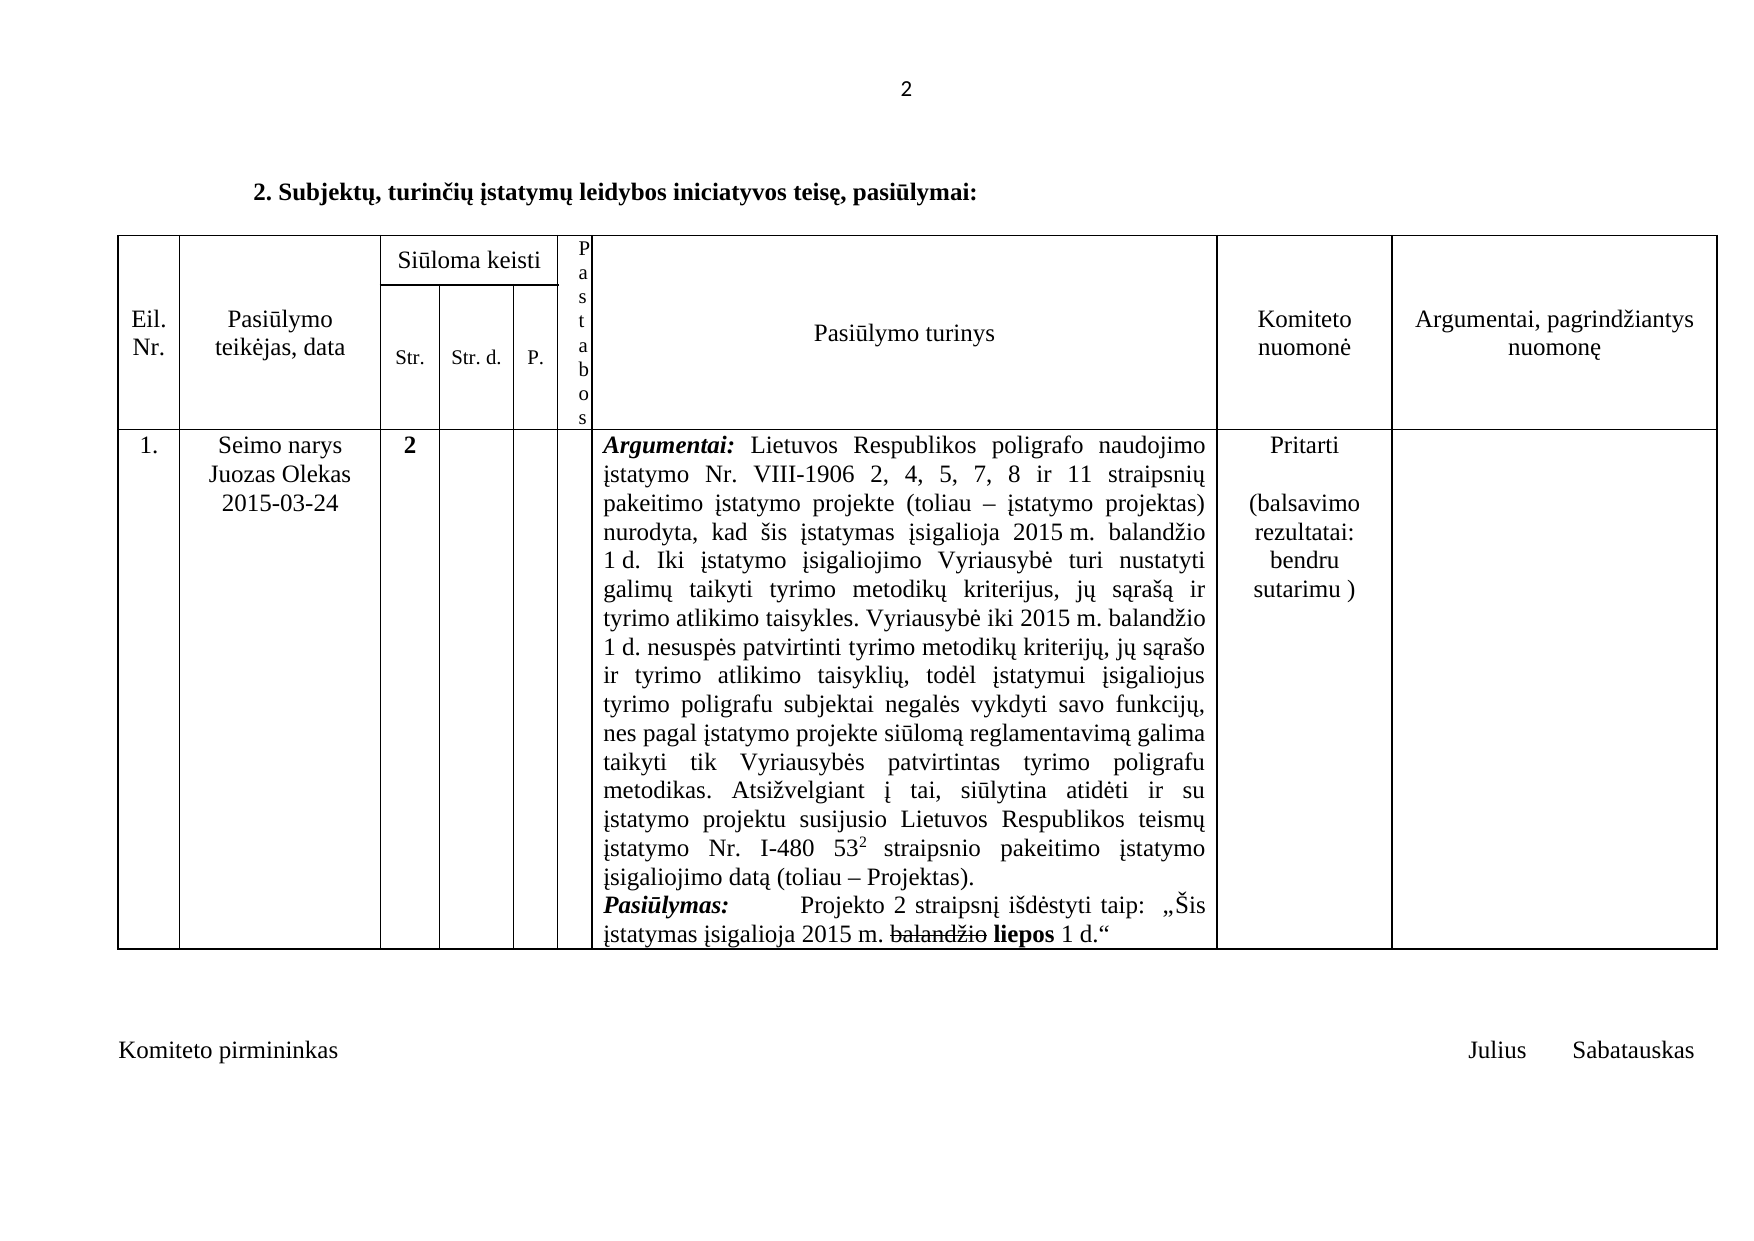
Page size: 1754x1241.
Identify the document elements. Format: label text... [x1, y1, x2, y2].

table_cell [558, 430, 591, 948]
table_cell Argumentai: Lietuvos Respublikos poligrafo naudojimo įstatymo Nr. VIII-1906 2, 4, 5, 7, 8 ir 11 straipsnių pakeitimo įstatymo projekte (toliau – įstatymo projektas) nurodyta, kad šis įstatymas įsigalioja 2015 m. balandžio 1 d. Iki įstatymo įsigaliojimo Vyriausybė turi nustatyti galimų taikyti tyrimo metodikų kriterijus, jų sąrašą ir tyrimo atlikimo taisykles. Vyriausybė iki 2015 m. balandžio 1 d. nesuspės patvirtinti tyrimo metodikų kriterijų, jų sąrašo ir tyrimo atlikimo taisyklių, todėl įstatymui įsigaliojus tyrimo poligrafu subjektai negalės vykdyti savo funkcijų, nes pagal įstatymo projekte siūlomą reglamentavimą galima taikyti tik Vyriausybės patvirtintas tyrimo poligrafu metodikas. Atsižvelgiant į tai, siūlytina atidėti ir su įstatymo projektu susijusio Lietuvos Respublikos teismų įstatymo Nr. I-480 532 straipsnio pakeitimo įstatymo įsigaliojimo datą (toliau – Projektas). Pasiūlymas: Projekto 2 straipsnį išdėstyti taip: „Šis įstatymas įsigalioja 2015 m. balandžio liepos 1 d.“ [593, 430, 1216, 948]
table_header Siūloma keisti [381, 236, 557, 284]
table_cell [440, 430, 513, 948]
table_cell Str. d. [440, 286, 513, 429]
table_cell 2 [381, 430, 439, 948]
table_cell [514, 430, 557, 948]
table_cell Seimo narys Juozas Olekas 2015-03-24 [180, 430, 380, 948]
table_header Argumentai, pagrindžiantys nuomonę [1393, 236, 1716, 429]
text 2. Subjektų, turinčių įstatymų leidybos iniciatyvos teisę, pasiūlymai: [118, 177, 1694, 206]
table_header Eil. Nr. [119, 236, 179, 429]
table_header Pasiūlymo teikėjas, data [180, 236, 380, 429]
table_header Pastabos [558, 236, 591, 429]
table_header Komiteto nuomonė [1218, 236, 1391, 429]
table_cell 1. [119, 430, 179, 948]
table_header Pasiūlymo turinys [593, 236, 1216, 429]
table_cell P. [514, 286, 557, 429]
table_cell Str. [381, 286, 439, 429]
table_cell [1393, 430, 1716, 948]
text Komiteto pirmininkas Julius Sabatauskas [118, 1036, 1694, 1093]
table_cell Pritarti (balsavimo rezultatai: bendru sutarimu ) [1218, 430, 1391, 948]
